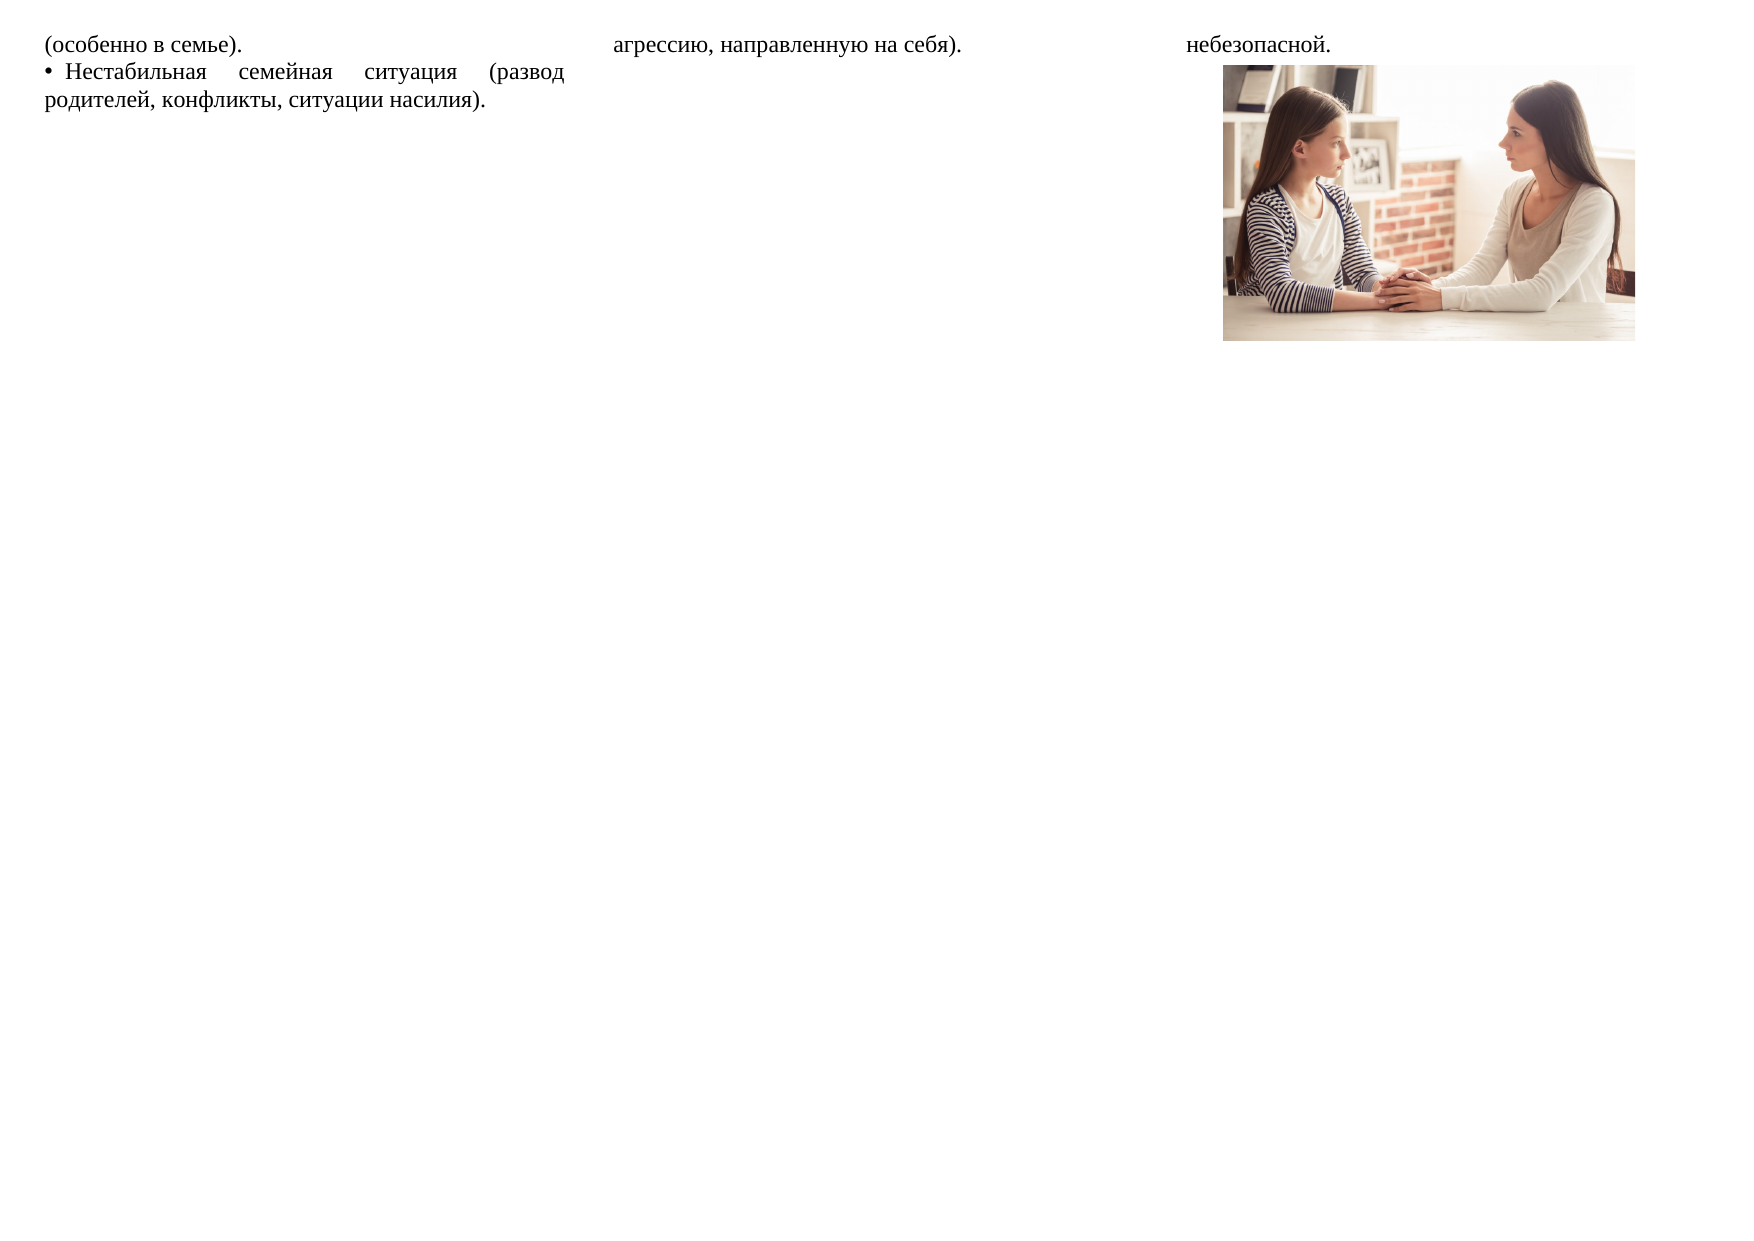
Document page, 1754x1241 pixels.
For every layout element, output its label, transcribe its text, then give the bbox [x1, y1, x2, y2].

table_cell [1150, 30, 1175, 112]
table_cell агрессию, направленную на себя). [602, 30, 1150, 112]
table_cell (особенно в семье). Нестабильная семейная ситуация (развод родителей, конфликты, ситуации насилия). [33, 30, 576, 112]
picture [1223, 65, 1636, 341]
table_cell [576, 30, 602, 112]
table_cell небезопасной. [1175, 30, 1726, 112]
